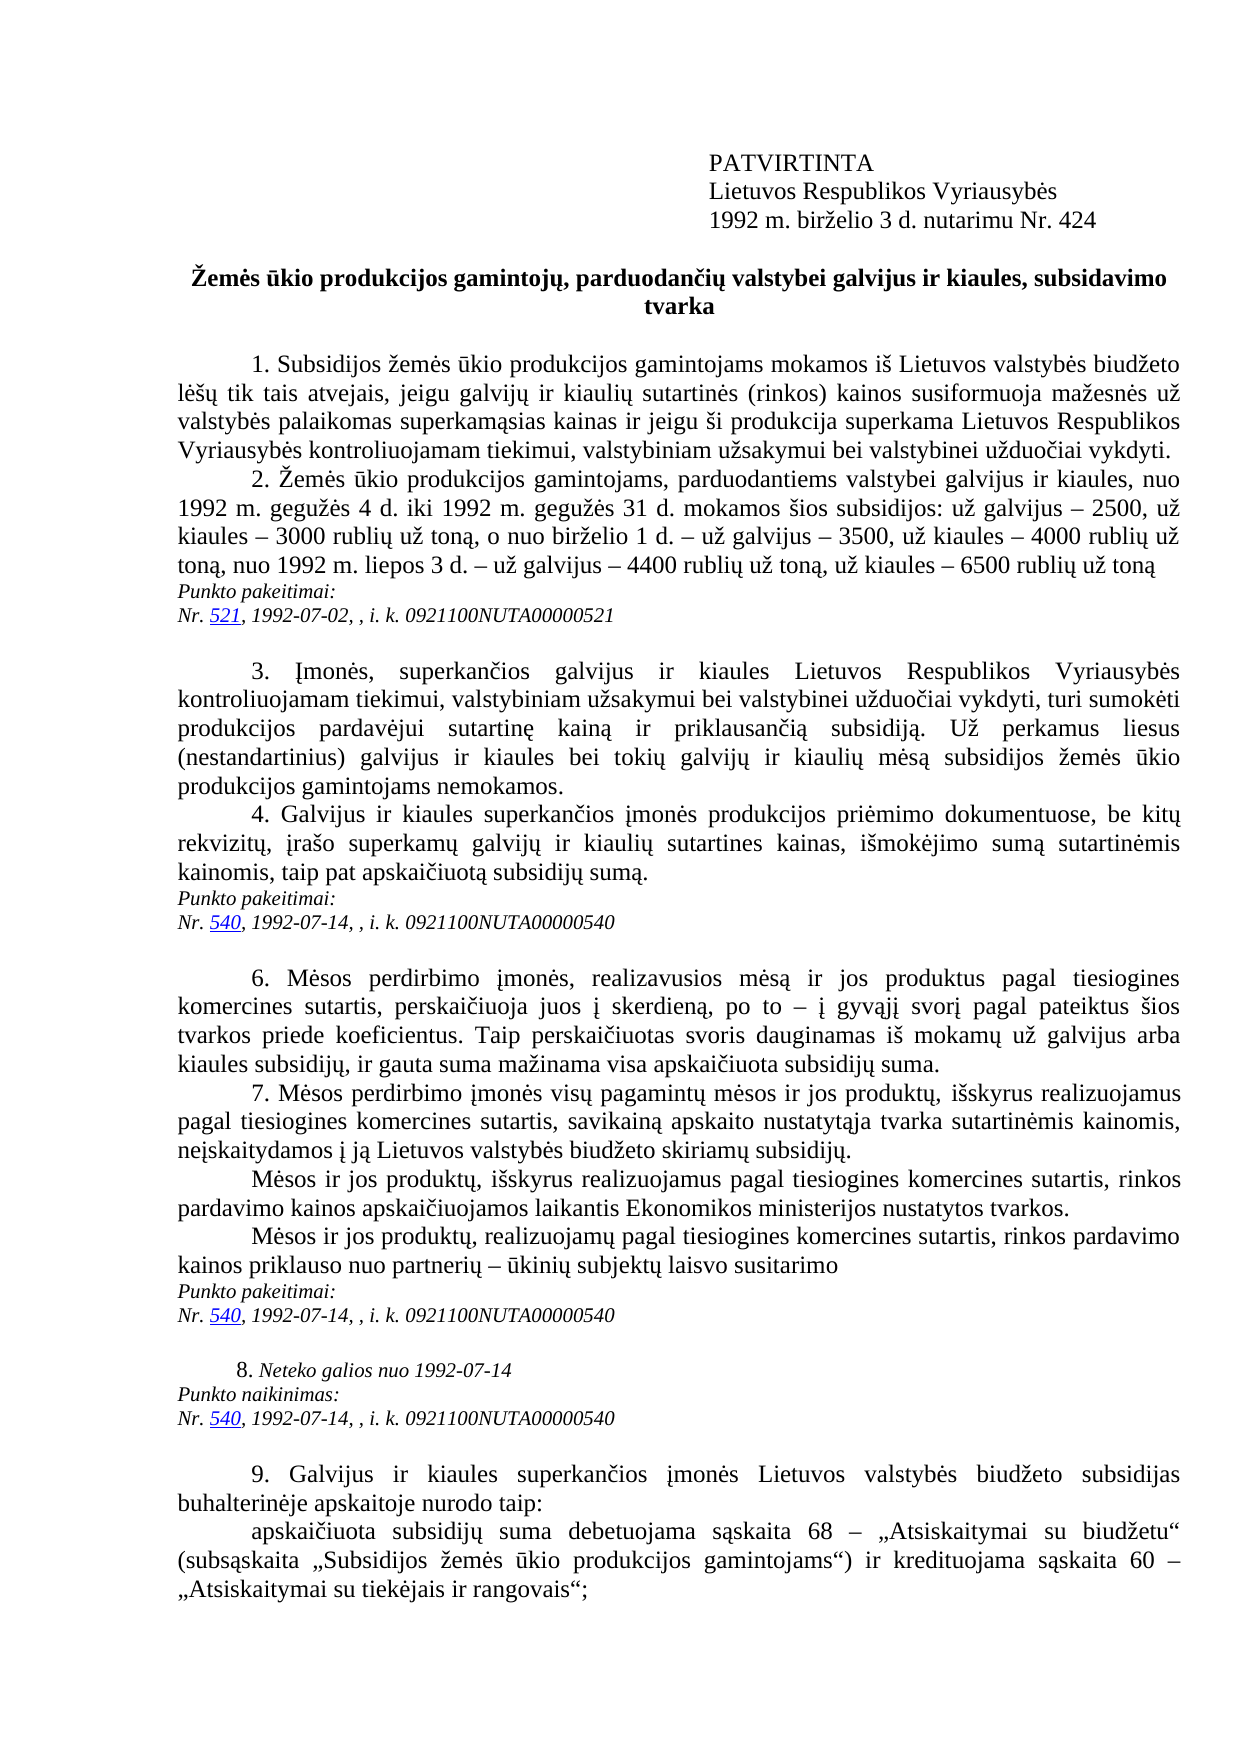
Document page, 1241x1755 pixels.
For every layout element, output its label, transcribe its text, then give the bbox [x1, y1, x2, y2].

text Nr. 540, 1992-07-14, , i. k. 0921100NUTA00000540 [177, 910, 1181, 934]
text Punkto pakeitimai: [177, 579, 1181, 603]
text 7. Mėsos perdirbimo įmonės visų pagamintų mėsos ir jos produktų, išskyrus realizuojamus pagal tiesiogines komercines sutartis, savikainą apskaito nustatytąja tvarka sutartinėmis kainomis, neįskaitydamos į ją Lietuvos valstybės biudžeto skiriamų subsidijų. [177, 1078, 1181, 1164]
text Lietuvos Respublikos Vyriausybės [177, 176, 1181, 205]
text PATVIRTINTA [709, 148, 1181, 176]
text Punkto pakeitimai: [177, 1279, 1181, 1303]
text Mėsos ir jos produktų, išskyrus realizuojamus pagal tiesiogines komercines sutartis, rinkos pardavimo kainos apskaičiuojamos laikantis Ekonomikos ministerijos nustatytos tvarkos. [177, 1164, 1181, 1221]
text 1992 m. birželio 3 d. nutarimu Nr. 424 [177, 205, 1181, 234]
text Mėsos ir jos produktų, realizuojamų pagal tiesiogines komercines sutartis, rinkos pardavimo kainos priklauso nuo partnerių – ūkinių subjektų laisvo susitarimo [177, 1221, 1181, 1279]
text Nr. 540, 1992-07-14, , i. k. 0921100NUTA00000540 [177, 1303, 1181, 1327]
text 8. Neteko galios nuo 1992-07-14 [177, 1356, 1181, 1382]
text 4. Galvijus ir kiaules superkančios įmonės produkcijos priėmimo dokumentuose, be kitų rekvizitų, įrašo superkamų galvijų ir kiaulių sutartines kainas, išmokėjimo sumą sutartinėmis kainomis, taip pat apskaičiuotą subsidijų sumą. [177, 799, 1181, 886]
text 3. Įmonės, superkančios galvijus ir kiaules Lietuvos Respublikos Vyriausybės kontroliuojamam tiekimui, valstybiniam užsakymui bei valstybinei užduočiai vykdyti, turi sumokėti produkcijos pardavėjui sutartinę kainą ir priklausančią subsidiją. Už perkamus liesus (nestandartinius) galvijus ir kiaules bei tokių galvijų ir kiaulių mėsą subsidijos žemės ūkio produkcijos gamintojams nemokamos. [177, 656, 1181, 799]
text 9. Galvijus ir kiaules superkančios įmonės Lietuvos valstybės biudžeto subsidijas buhalterinėje apskaitoje nurodo taip: [177, 1459, 1181, 1516]
text Nr. 521, 1992-07-02, , i. k. 0921100NUTA00000521 [177, 603, 1181, 627]
text Punkto naikinimas: [177, 1382, 1181, 1406]
text 6. Mėsos perdirbimo įmonės, realizavusios mėsą ir jos produktus pagal tiesiogines komercines sutartis, perskaičiuoja juos į skerdieną, po to – į gyvąjį svorį pagal pateiktus šios tvarkos priede koeficientus. Taip perskaičiuotas svoris dauginamas iš mokamų už galvijus arba kiaules subsidijų, ir gauta suma mažinama visa apskaičiuota subsidijų suma. [177, 963, 1181, 1078]
text Punkto pakeitimai: [177, 886, 1181, 910]
text 1. Subsidijos žemės ūkio produkcijos gamintojams mokamos iš Lietuvos valstybės biudžeto lėšų tik tais atvejais, jeigu galvijų ir kiaulių sutartinės (rinkos) kainos susiformuoja mažesnės už valstybės palaikomas superkamąsias kainas ir jeigu ši produkcija superkama Lietuvos Respublikos Vyriausybės kontroliuojamam tiekimui, valstybiniam užsakymui bei valstybinei užduočiai vykdyti. [177, 349, 1181, 464]
text apskaičiuota subsidijų suma debetuojama sąskaita 68 – „Atsiskaitymai su biudžetu“ (subsąskaita „Subsidijos žemės ūkio produkcijos gamintojams“) ir kredituojama sąskaita 60 – „Atsiskaitymai su tiekėjais ir rangovais“; [177, 1516, 1181, 1603]
text Nr. 540, 1992-07-14, , i. k. 0921100NUTA00000540 [177, 1406, 1181, 1430]
text 2. Žemės ūkio produkcijos gamintojams, parduodantiems valstybei galvijus ir kiaules, nuo 1992 m. gegužės 4 d. iki 1992 m. gegužės 31 d. mokamos šios subsidijos: už galvijus – 2500, už kiaules – 3000 rublių už toną, o nuo birželio 1 d. – už galvijus – 3500, už kiaules – 4000 rublių už toną, nuo 1992 m. liepos 3 d. – už galvijus – 4400 rublių už toną, už kiaules – 6500 rublių už toną [177, 464, 1181, 579]
text Žemės ūkio produkcijos gamintojų, parduodančių valstybei galvijus ir kiaules, subsidavimo tvarka [177, 263, 1181, 320]
